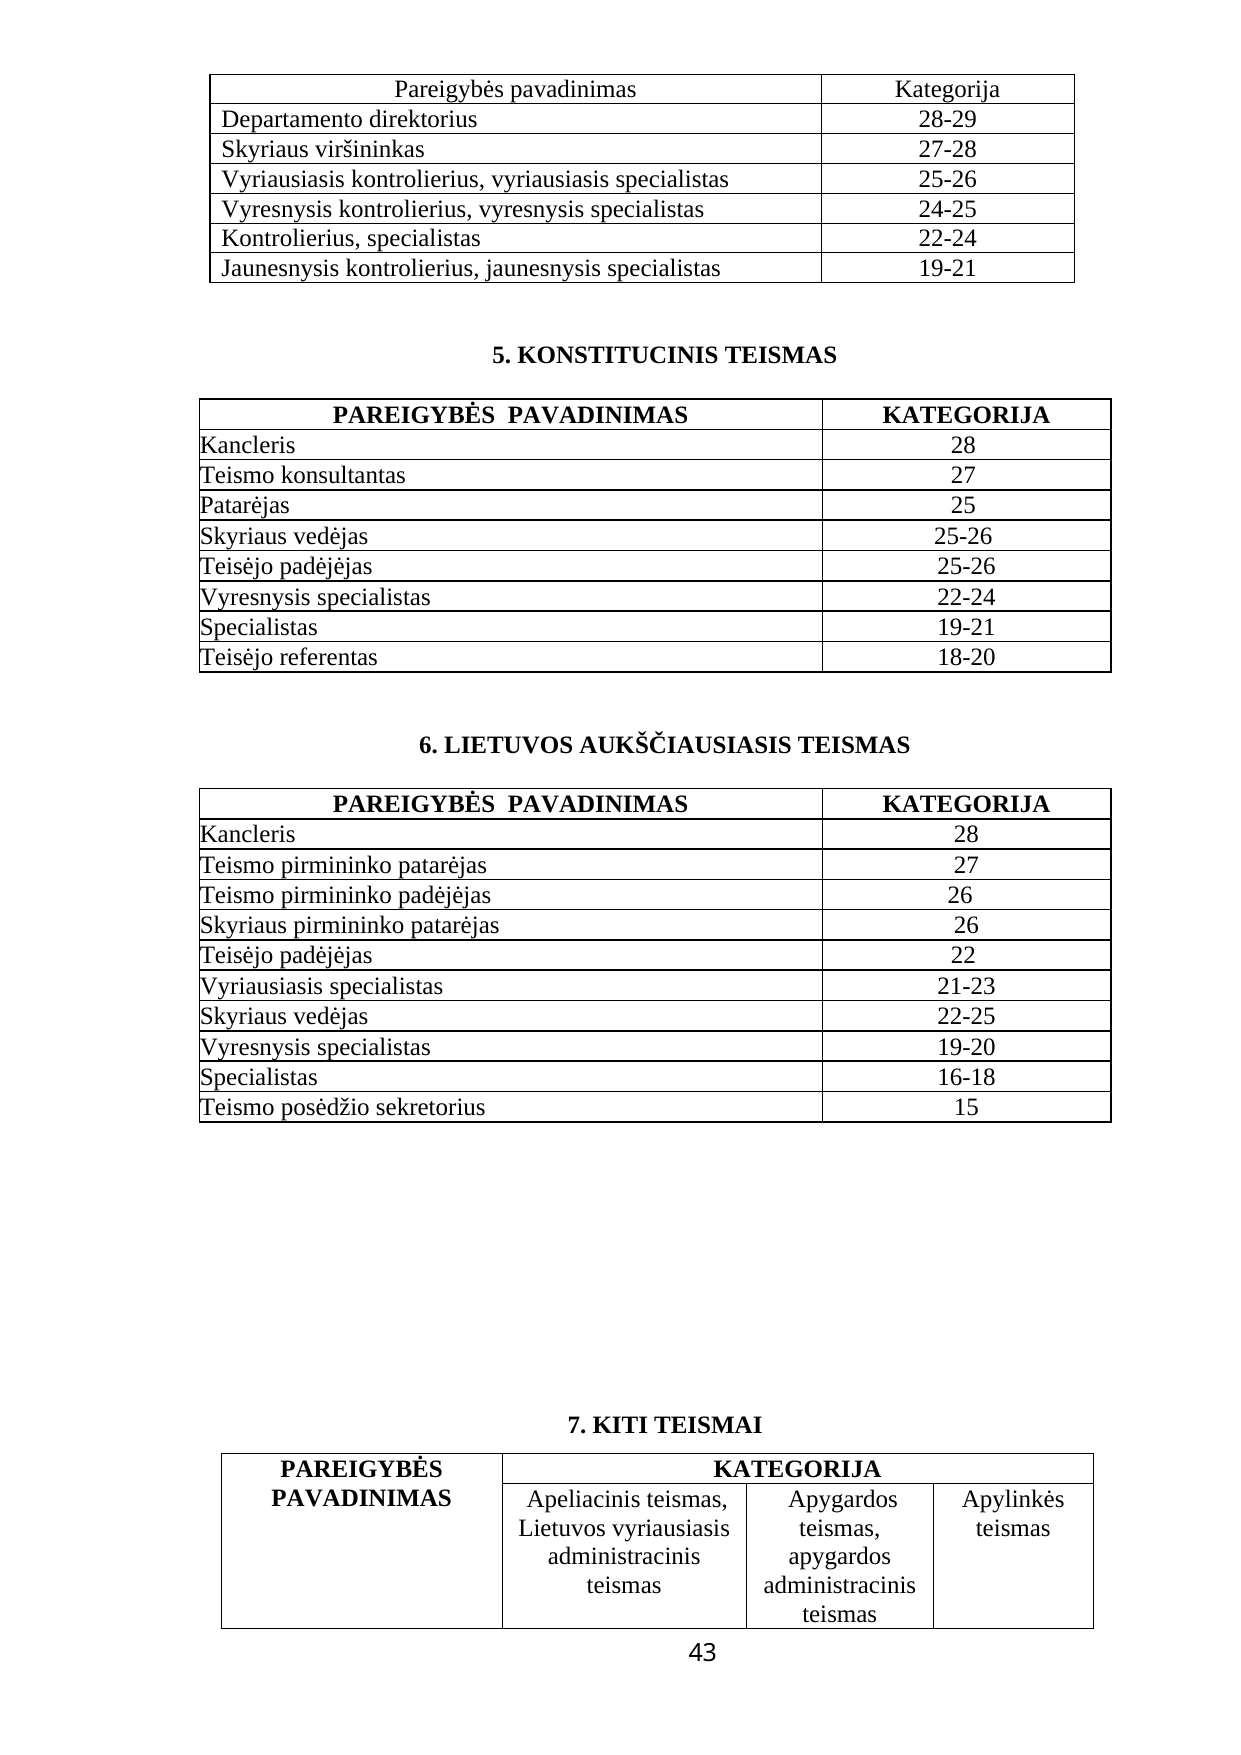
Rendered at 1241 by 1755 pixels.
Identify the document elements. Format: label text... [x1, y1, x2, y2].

table_cell Patarėjas [200, 491, 822, 519]
table_cell 28-29 [822, 104, 1074, 133]
table_header Kategorija [822, 75, 1074, 103]
table_header PAREIGYBĖS PAVADINIMAS [222, 1454, 502, 1628]
table_cell Vyriausiasis kontrolierius, vyriausiasis specialistas [211, 164, 821, 193]
table_cell Teisėjo referentas [200, 642, 822, 671]
table_cell 25-26 [823, 551, 1110, 580]
table_cell [1075, 103, 1102, 133]
table_cell [1075, 133, 1102, 163]
table_cell Skyriaus vedėjas [200, 521, 822, 550]
table_cell Teismo pirmininko padėjėjas [200, 880, 822, 909]
table_cell 18-20 [823, 642, 1110, 671]
table_cell Kontrolierius, specialistas [211, 224, 821, 252]
table_cell 19-20 [823, 1032, 1110, 1060]
table_cell [1075, 252, 1102, 282]
table_cell Vyresnysis specialistas [200, 1032, 822, 1060]
table_cell 27 [823, 460, 1110, 489]
table_cell 22 [823, 941, 1110, 969]
table_cell Specialistas [200, 612, 822, 641]
table_cell 22-24 [823, 582, 1110, 610]
table_cell 27-28 [822, 134, 1074, 163]
table_cell [1075, 163, 1102, 193]
table_cell [1075, 193, 1102, 222]
table_cell 19-21 [823, 612, 1110, 641]
table_cell 25 [823, 491, 1110, 519]
table_cell 25-26 [823, 521, 1110, 550]
table_cell Teismo pirmininko patarėjas [200, 850, 822, 878]
table_cell 27 [823, 850, 1110, 878]
table_cell 28 [823, 820, 1110, 848]
table_cell 22-25 [823, 1001, 1110, 1030]
table_cell Teisėjo padėjėjas [200, 551, 822, 580]
table_cell Vyresnysis specialistas [200, 582, 822, 610]
table_cell Skyriaus pirmininko patarėjas [200, 910, 822, 939]
text 7. KITi TEISMai [210, 1410, 1119, 1439]
table_cell 19-21 [822, 253, 1074, 282]
table_cell Apylinkės teismas [934, 1484, 1093, 1628]
table_cell Kancleris [200, 820, 822, 848]
table_cell 22-24 [822, 224, 1074, 252]
table_cell 26 [823, 880, 1110, 909]
table_cell 24-25 [822, 194, 1074, 222]
text 5. KONSTITUCINIS TEISMAS [210, 341, 1119, 369]
table_cell 26 [823, 910, 1110, 939]
table_cell Kancleris [200, 430, 822, 459]
table_header Kategorija [823, 400, 1110, 428]
table_cell Departamento direktorius [211, 104, 821, 133]
table_cell Teisėjo padėjėjas [200, 941, 822, 969]
table_cell Specialistas [200, 1062, 822, 1091]
table_cell 21-23 [823, 971, 1110, 1000]
table_header Pareigybės pavadinimas [211, 75, 821, 103]
table_cell 15 [823, 1092, 1110, 1121]
table_cell Apygardos teismas, apygardos administracinis teismas [747, 1484, 933, 1628]
table_header PareigybėS PAVADINIMAS [200, 789, 822, 818]
table_cell 16-18 [823, 1062, 1110, 1091]
table_header PareigybėS PAVADINIMAS [200, 400, 822, 428]
table_cell Vyresnysis kontrolierius, vyresnysis specialistas [211, 194, 821, 222]
table_header Kategorija [823, 789, 1110, 818]
table_cell Teismo konsultantas [200, 460, 822, 489]
table_cell 25-26 [822, 164, 1074, 193]
table_cell Vyriausiasis specialistas [200, 971, 822, 1000]
table_cell Apeliacinis teismas, Lietuvos vyriausiasis administracinis teismas [503, 1484, 746, 1628]
table_cell Skyriaus viršininkas [211, 134, 821, 163]
table_cell 28 [823, 430, 1110, 459]
text 6. LIETUVOS AUKŠČIAUSIASIS TEISMAS [210, 730, 1119, 759]
table_cell Teismo posėdžio sekretorius [200, 1092, 822, 1121]
table_cell Jaunesnysis kontrolierius, jaunesnysis specialistas [211, 253, 821, 282]
table_cell Skyriaus vedėjas [200, 1001, 822, 1030]
table_header [1075, 74, 1102, 103]
table_cell [1075, 223, 1102, 252]
table_header KATEGORIJA [503, 1454, 1093, 1483]
